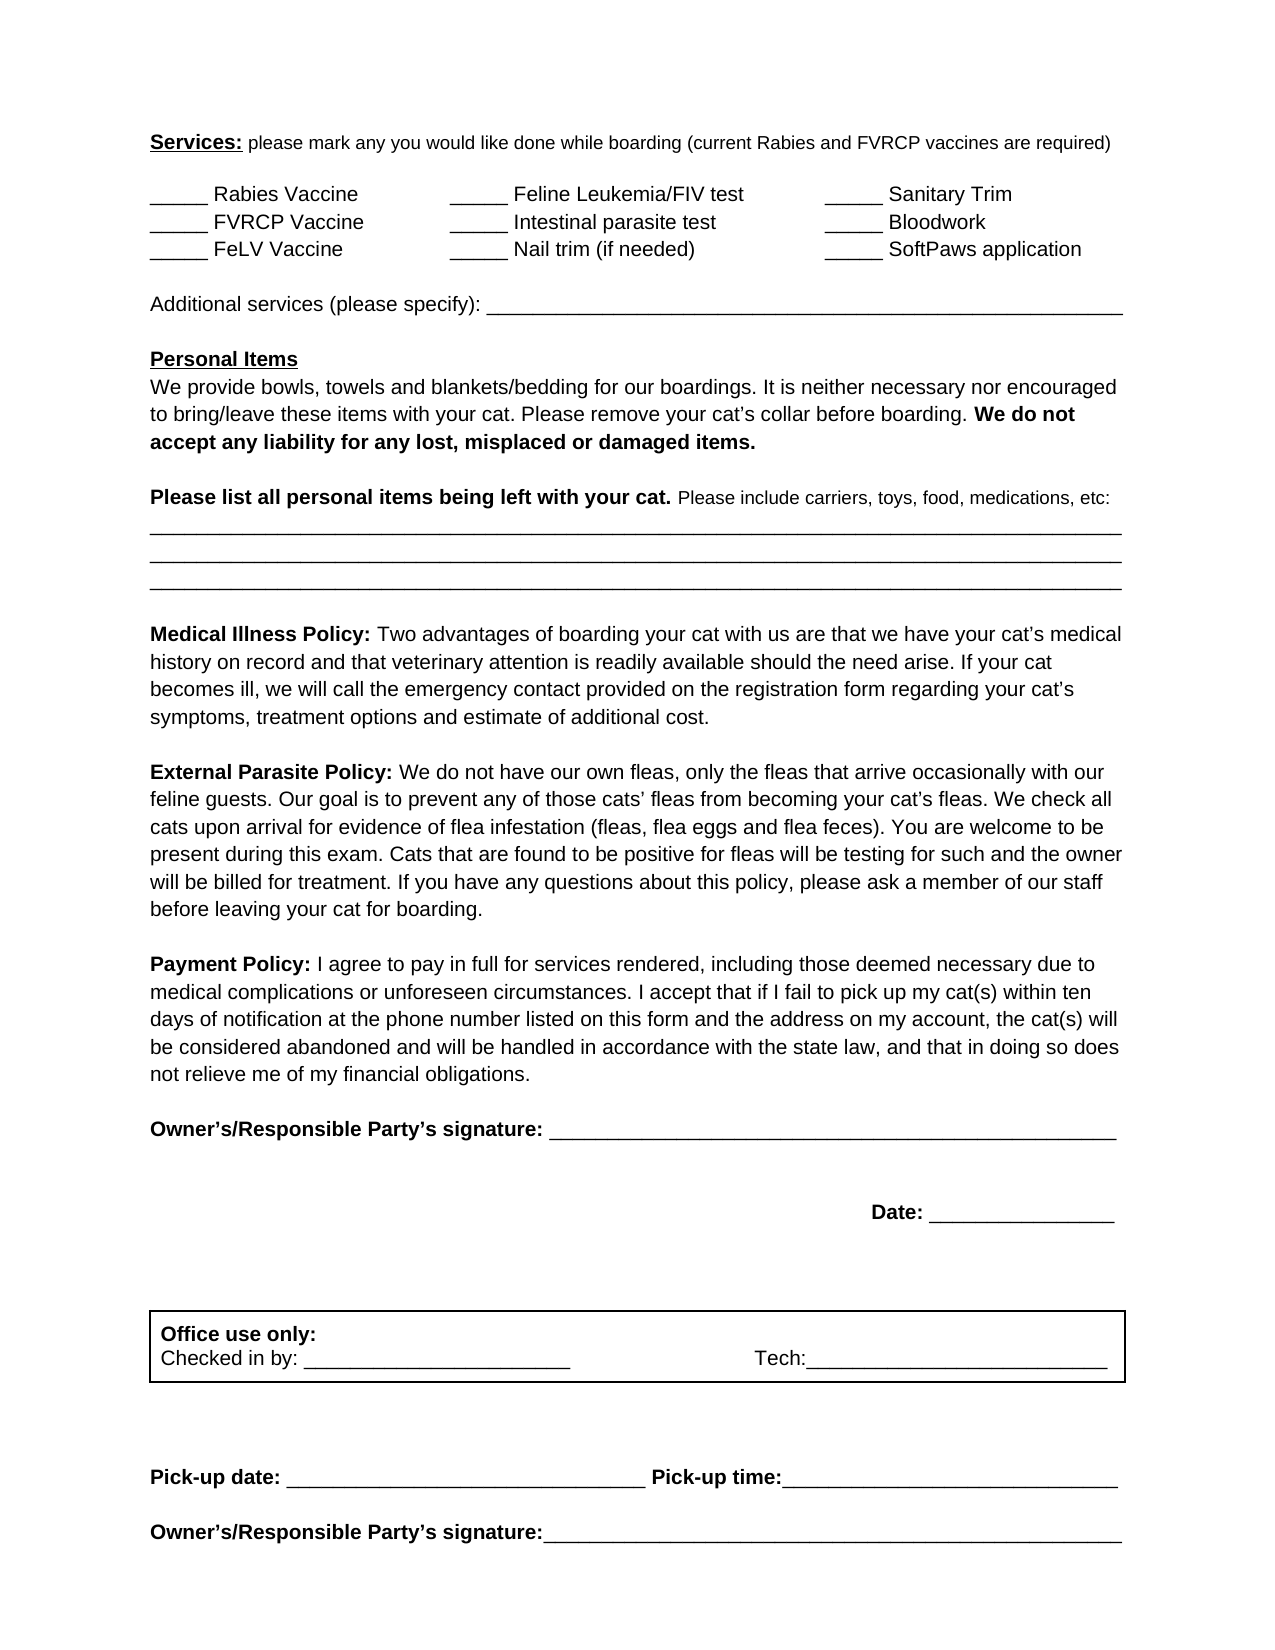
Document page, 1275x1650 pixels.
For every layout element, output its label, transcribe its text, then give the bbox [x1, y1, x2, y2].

text Services: please mark any you would like done while boarding (current Rabies and FVRCP vaccines are required) [150, 130, 1125, 154]
table_header Office use only: Checked in by: _______________________ Tech:__________________________ [151, 1312, 1124, 1381]
text Personal Items [150, 347, 1125, 371]
text ____________________________________________________________________________________________________________________________________________________________________________________________________________________________________________________________ [150, 512, 1125, 591]
text _____ FeLV Vaccine _____ Nail trim (if needed) _____ SoftPaws application [150, 237, 1125, 261]
text Owner’s/Responsible Party’s signature:__________________________________________________ [150, 1520, 1125, 1544]
text Payment Policy: I agree to pay in full for services rendered, including those deemed necessary due to medical complications or unforeseen circumstances. I accept that if I fail to pick up my cat(s) within ten days of notification at the phone number listed on this form and the address on my account, the cat(s) will be considered abandoned and will be handled in accordance with the state law, and that in doing so does not relieve me of my financial obligations. [150, 952, 1125, 1086]
text Pick-up date: _______________________________ Pick-up time:_____________________________ [150, 1465, 1125, 1489]
text Owner’s/Responsible Party’s signature: _________________________________________________ Date: ________________ [150, 1117, 1125, 1224]
text Medical Illness Policy: Two advantages of boarding your cat with us are that we have your cat’s medical history on record and that veterinary attention is readily available should the need arise. If your cat becomes ill, we will call the emergency contact provided on the registration form regarding your cat’s symptoms, treatment options and estimate of additional cost. [150, 622, 1125, 729]
text External Parasite Policy: We do not have our own fleas, only the fleas that arrive occasionally with our feline guests. Our goal is to prevent any of those cats’ fleas from becoming your cat’s fleas. We check all cats upon arrival for evidence of flea infestation (fleas, flea eggs and flea feces). You are welcome to be present during this exam. Cats that are found to be positive for fleas will be testing for such and the owner will be billed for treatment. If you have any questions about this policy, please ask a member of our staff before leaving your cat for boarding. [150, 760, 1125, 921]
text _____ Rabies Vaccine _____ Feline Leukemia/FIV test _____ Sanitary Trim [150, 182, 1125, 206]
text _____ FVRCP Vaccine _____ Intestinal parasite test _____ Bloodwork [150, 210, 1125, 234]
text Additional services (please specify): _______________________________________________________ [150, 292, 1125, 316]
text Please list all personal items being left with your cat. Please include carriers, toys, food, medications, etc: [150, 485, 1125, 509]
text We provide bowls, towels and blankets/bedding for our boardings. It is neither necessary nor encouraged to bring/leave these items with your cat. Please remove your cat’s collar before boarding. We do not accept any liability for any lost, misplaced or damaged items. [150, 375, 1125, 454]
